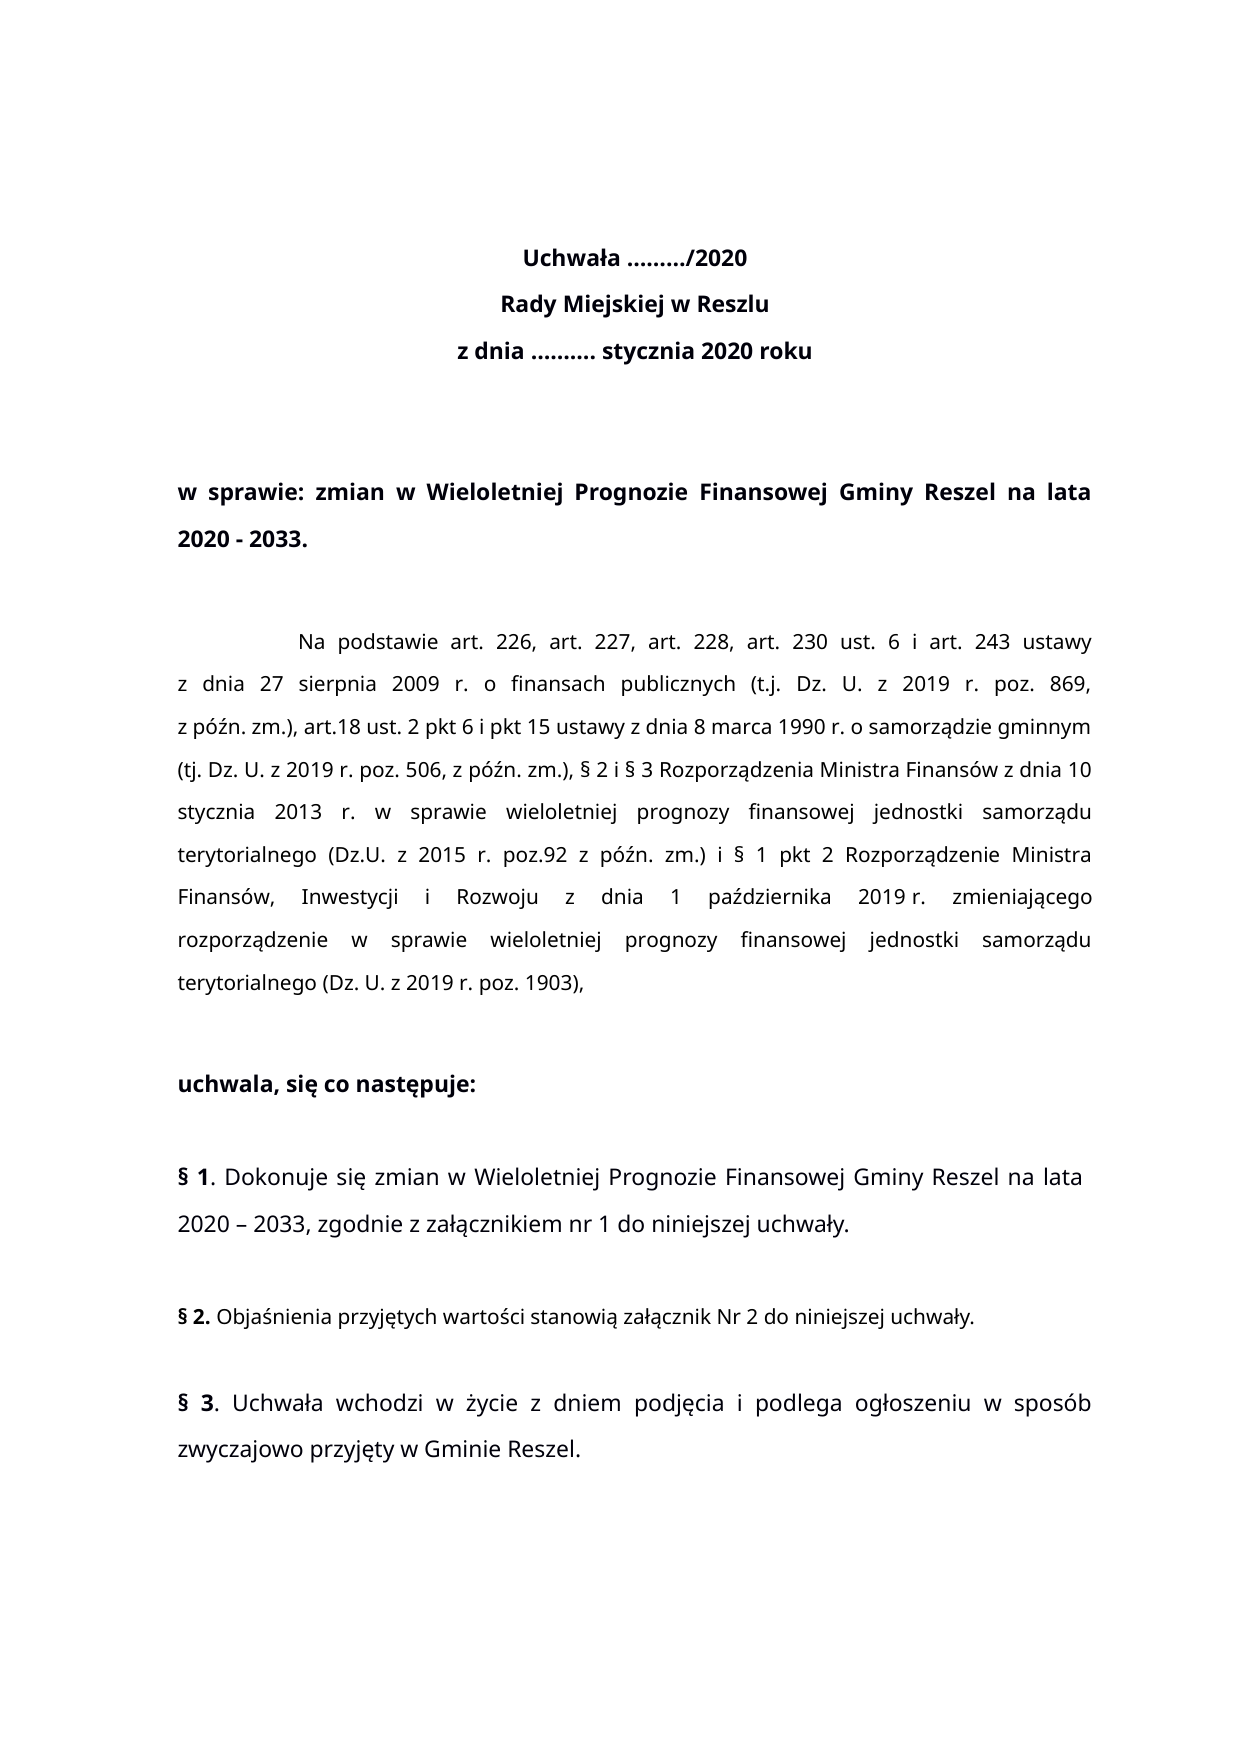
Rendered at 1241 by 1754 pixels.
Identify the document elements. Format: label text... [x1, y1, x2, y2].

text § 1. Dokonuje się zmian w Wieloletniej Prognozie Finansowej Gminy Reszel na lata 2020 – 2033, zgodnie z załącznikiem nr 1 do niniejszej uchwały. [177, 1161, 1092, 1239]
text § 2. Objaśnienia przyjętych wartości stanowią załącznik Nr 2 do niniejszej uchwały. [177, 1302, 1092, 1330]
text Na podstawie art. 226, art. 227, art. 228, art. 230 ust. 6 i art. 243 ustawy z dnia 27 sierpnia 2009 r. o finansach publicznych (t.j. Dz. U. z 2019 r. poz. 869, z późn. zm.), art.18 ust. 2 pkt 6 i pkt 15 ustawy z dnia 8 marca 1990 r. o samorządzie gminnym (tj. Dz. U. z 2019 r. poz. 506, z późn. zm.), § 2 i § 3 Rozporządzenia Ministra Finansów z dnia 10 stycznia 2013 r. w sprawie wieloletniej prognozy finansowej jednostki samorządu terytorialnego (Dz.U. z 2015 r. poz.92 z późn. zm.) i § 1 pkt 2 Rozporządzenie Ministra Finansów, Inwestycji i Rozwoju z dnia 1 października 2019 r. zmieniającego rozporządzenie w sprawie wieloletniej prognozy finansowej jednostki samorządu terytorialnego (Dz. U. z 2019 r. poz. 1903), [177, 627, 1092, 996]
text uchwala, się co następuje: [177, 1068, 1092, 1099]
text Uchwała ………/2020 [177, 241, 1092, 273]
text Rady Miejskiej w Reszlu [177, 288, 1092, 319]
text § 3. Uchwała wchodzi w życie z dniem podjęcia i podlega ogłoszeniu w sposób zwyczajowo przyjęty w Gminie Reszel. [177, 1387, 1092, 1465]
text w sprawie: zmian w Wieloletniej Prognozie Finansowej Gminy Reszel na lata 2020 - 2033. [177, 476, 1092, 554]
text z dnia ………. stycznia 2020 roku [177, 335, 1092, 366]
